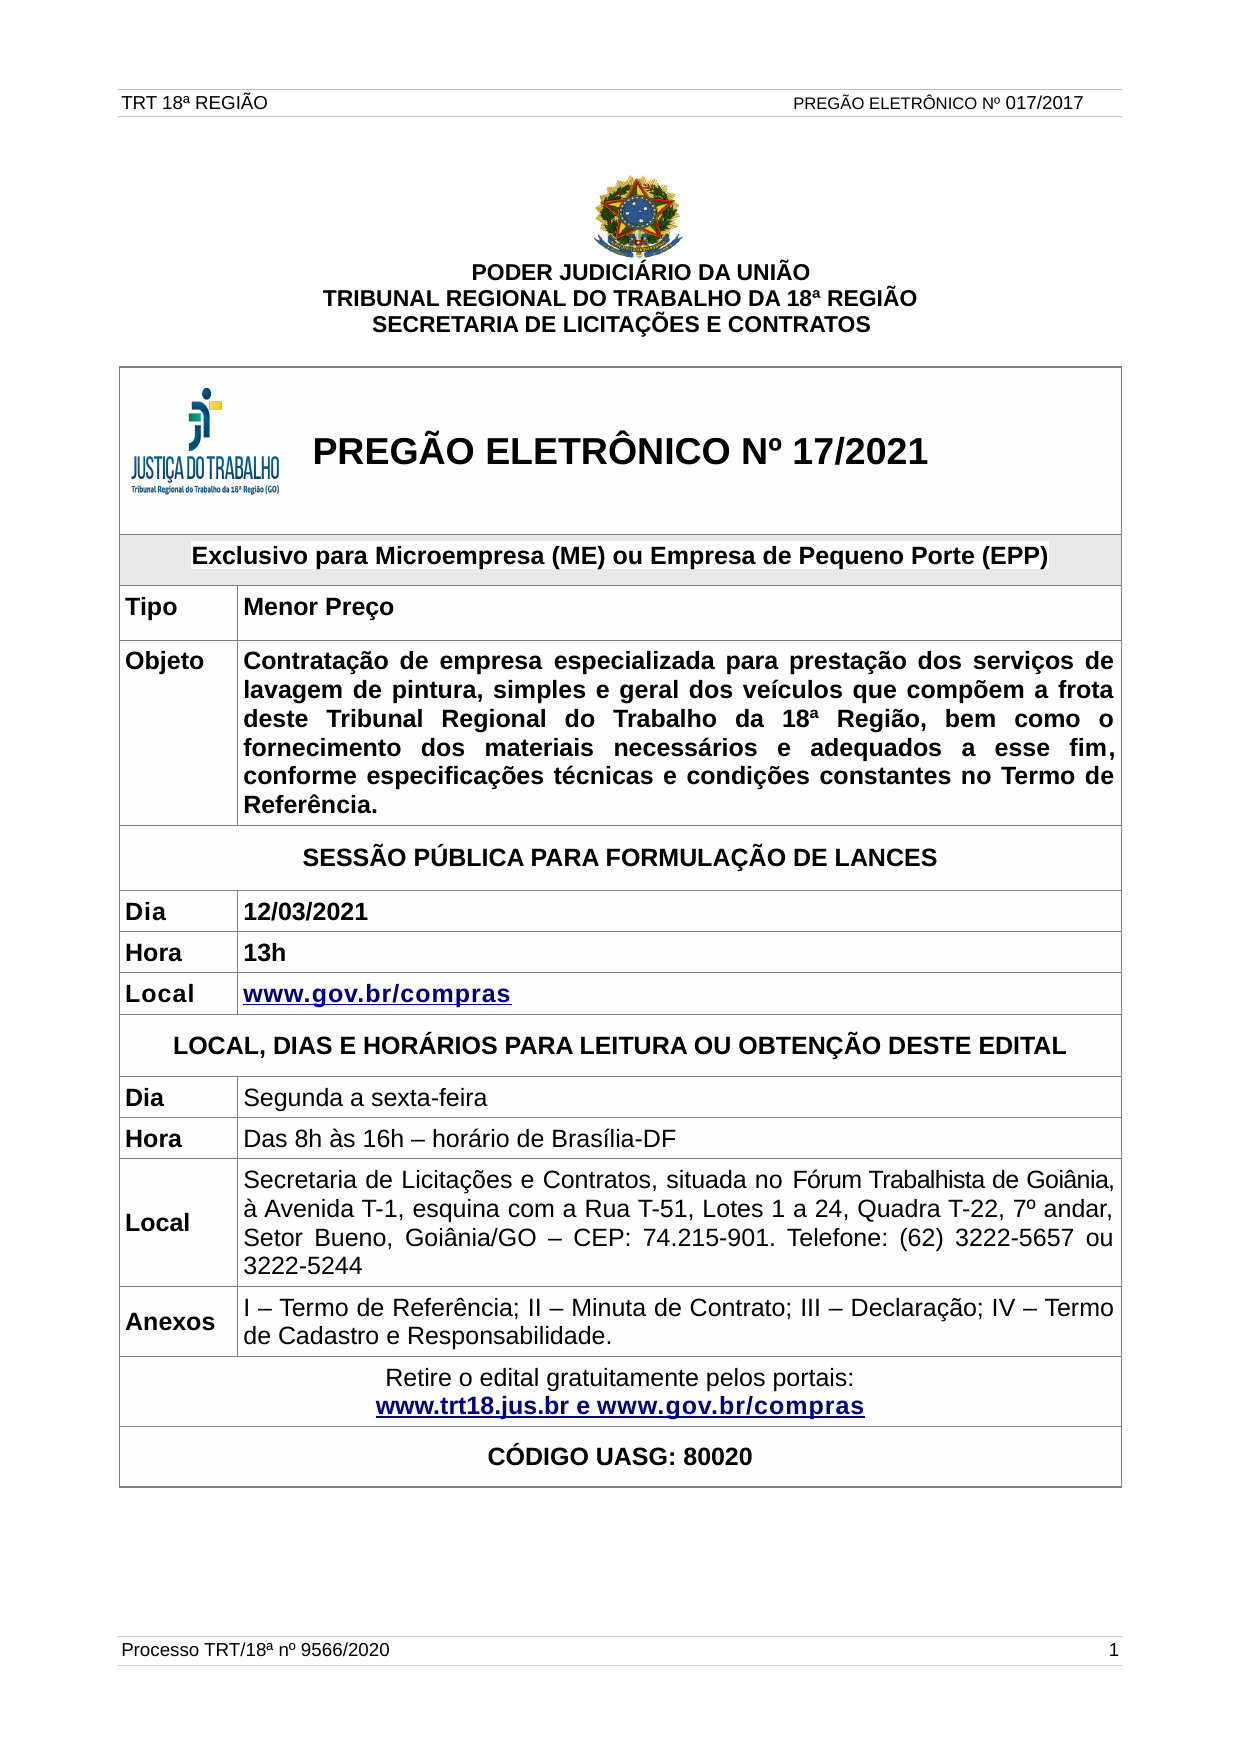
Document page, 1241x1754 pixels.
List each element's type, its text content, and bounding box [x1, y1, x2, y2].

table_cell LOCAL, DIAS E HORÁRIOS PARA LEITURA OU OBTENÇÃO DESTE EDITAL [120, 1015, 1121, 1076]
table_header PREGÃO ELETRÔNICO Nº 17/2021 [120, 368, 1121, 534]
table_cell Secretaria de Licitações e Contratos, situada no Fórum Trabalhista de Goiânia, à Avenida T-1, esquina com a Rua T-51, Lotes 1 a 24, Quadra T-22, 7º andar, Setor Bueno, Goiânia/GO – CEP: 74.215-901. Telefone: (62) 3222-5657 ou 3222-5244 [238, 1159, 1121, 1286]
table_cell Anexos [120, 1287, 237, 1356]
table_cell Exclusivo para Microempresa (ME) ou Empresa de Pequeno Porte (EPP) [120, 535, 1121, 585]
table_cell Contratação de empresa especializada para prestação dos serviços de lavagem de pintura, simples e geral dos veículos que compõem a frota deste Tribunal Regional do Trabalho da 18ª Região, bem como o fornecimento dos materiais necessários e adequados a esse fim, conforme especificações técnicas e condições constantes no Termo de Referência. [238, 641, 1121, 824]
table_cell Dia [120, 891, 237, 931]
table_cell 13h [238, 932, 1121, 972]
table_cell Local [120, 973, 237, 1013]
table_cell SESSÃO PÚBLICA PARA FORMULAÇÃO DE LANCES [120, 826, 1121, 890]
text PODER JUDICIÁRIO DA UNIÃO [160, 258, 1122, 285]
table_cell I – Termo de Referência; II – Minuta de Contrato; III – Declaração; IV – Termo de Cadastro e Responsabilidade. [238, 1287, 1121, 1356]
text TRIBUNAL REGIONAL DO TRABALHO DA 18ª REGIÃO [116, 285, 1124, 311]
table_cell Hora [120, 932, 237, 972]
picture [127, 385, 283, 498]
table_cell Dia [120, 1077, 237, 1117]
table_cell Segunda a sexta-feira [238, 1077, 1121, 1117]
table_cell Tipo [120, 586, 237, 639]
table_cell Objeto [120, 641, 237, 824]
table_cell 12/03/2021 [238, 891, 1121, 931]
text SECRETARIA DE LICITAÇÕES E CONTRATOS [118, 311, 1124, 338]
table_cell Local [120, 1159, 237, 1286]
table_cell CÓDIGO UASG: 80020 [120, 1427, 1121, 1486]
table_cell Retire o edital gratuitamente pelos portais: www.trt18.jus.br e www.gov.br/compras [120, 1357, 1121, 1426]
table_cell Menor Preço [238, 586, 1121, 639]
table_cell Hora [120, 1118, 237, 1158]
table_cell Das 8h às 16h – horário de Brasília-DF [238, 1118, 1121, 1158]
table_cell www.gov.br/compras [238, 973, 1121, 1013]
